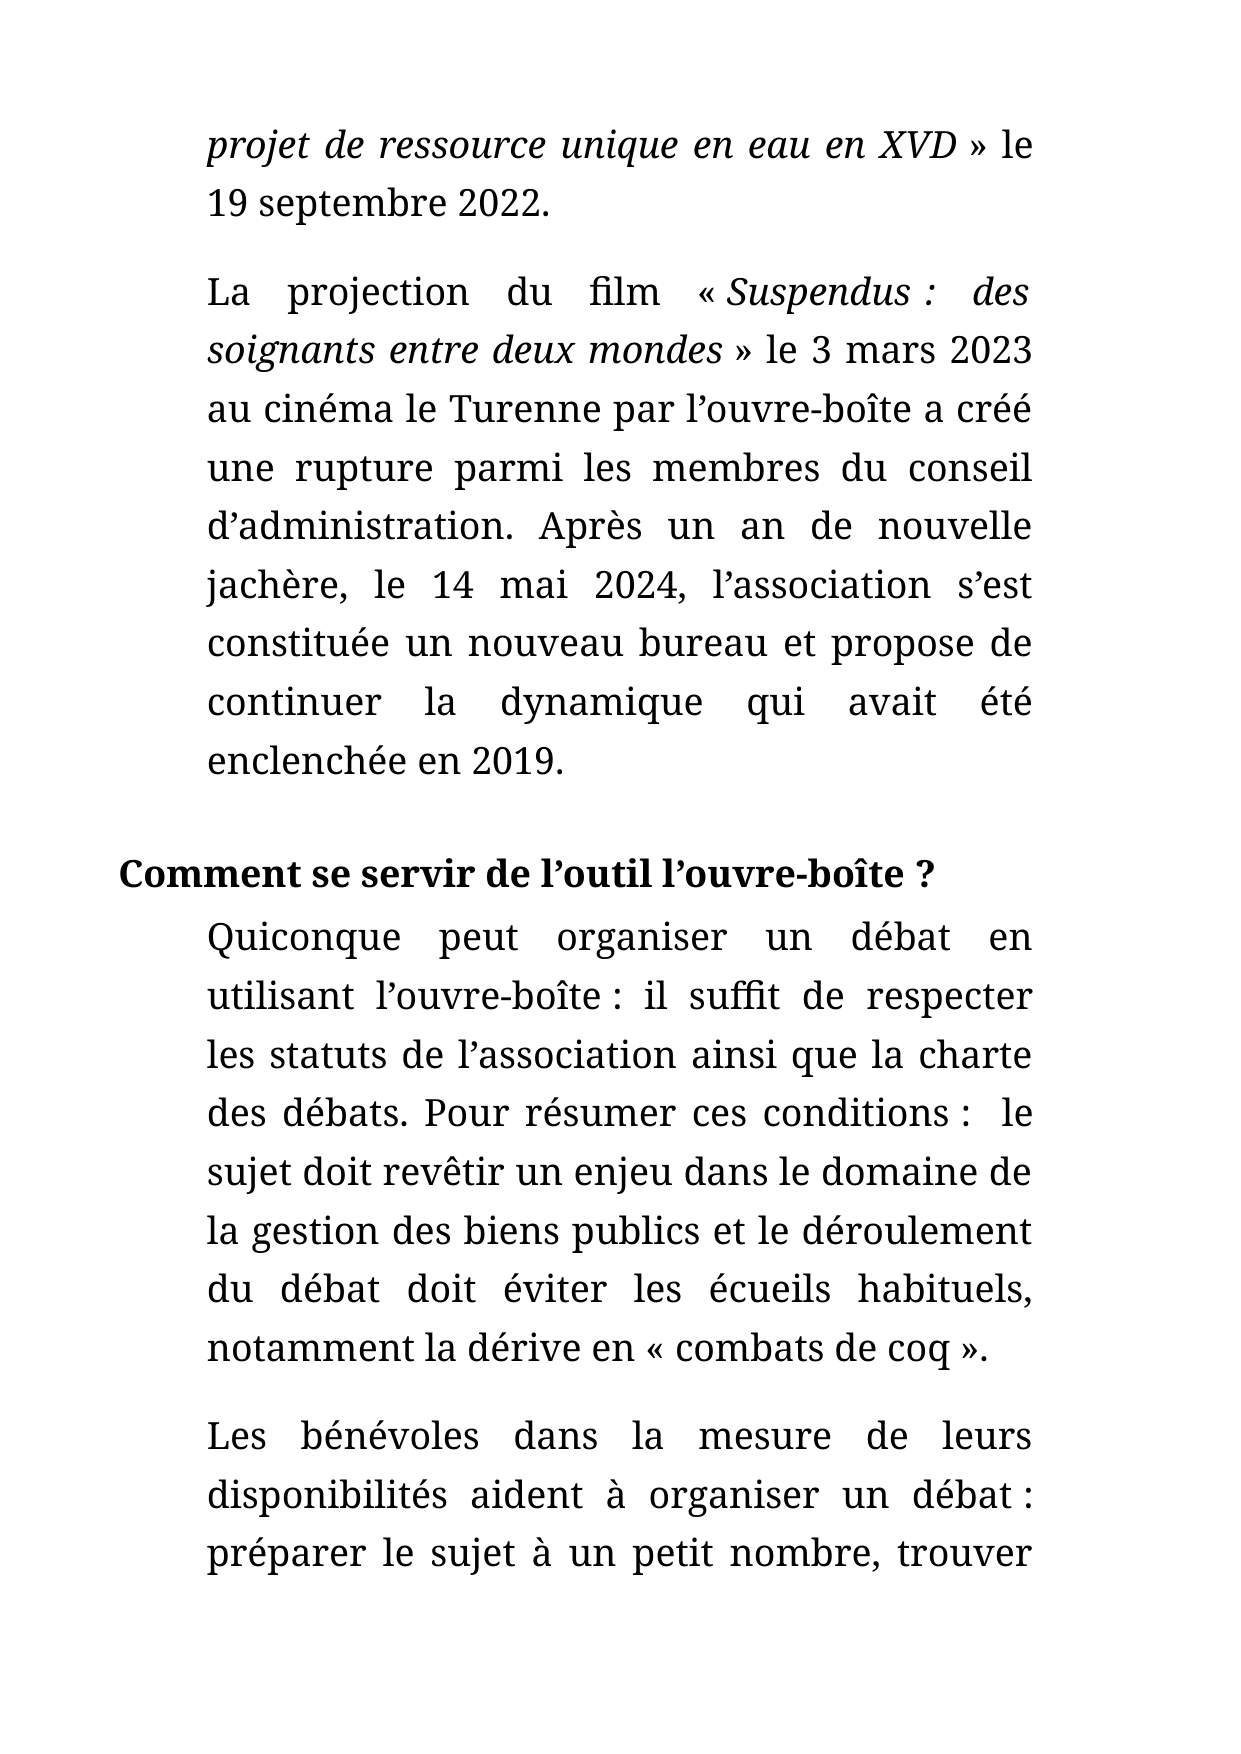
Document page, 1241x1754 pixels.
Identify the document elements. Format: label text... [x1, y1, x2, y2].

text La projection du film « Suspendus : des soignants entre deux mondes » le 3 mars 2023 au cinéma le Turenne par l’ouvre-boîte a créé une rupture parmi les membres du conseil d’administration. Après un an de nouvelle jachère, le 14 mai 2024, l’association s’est constituée un nouveau bureau et propose de continuer la dynamique qui avait été enclenchée en 2019. [207, 265, 1033, 785]
text Les bénévoles dans la mesure de leurs disponibilités aident à organiser un débat : préparer le sujet à un petit nombre, trouver [207, 1409, 1033, 1578]
text projet de ressource unique en eau en XVD » le 19 septembre 2022. [207, 118, 1033, 228]
text Quiconque peut organiser un débat en utilisant l’ouvre-boîte : il suffit de respecter les statuts de l’association ainsi que la charte des débats. Pour résumer ces conditions : le sujet doit revêtir un enjeu dans le domaine de la gestion des biens publics et le déroulement du débat doit éviter les écueils habituels, notamment la dérive en « combats de coq ». [207, 911, 1033, 1372]
subtitle Comment se servir de l’outil l’ouvre-boîte ? [118, 847, 1122, 898]
